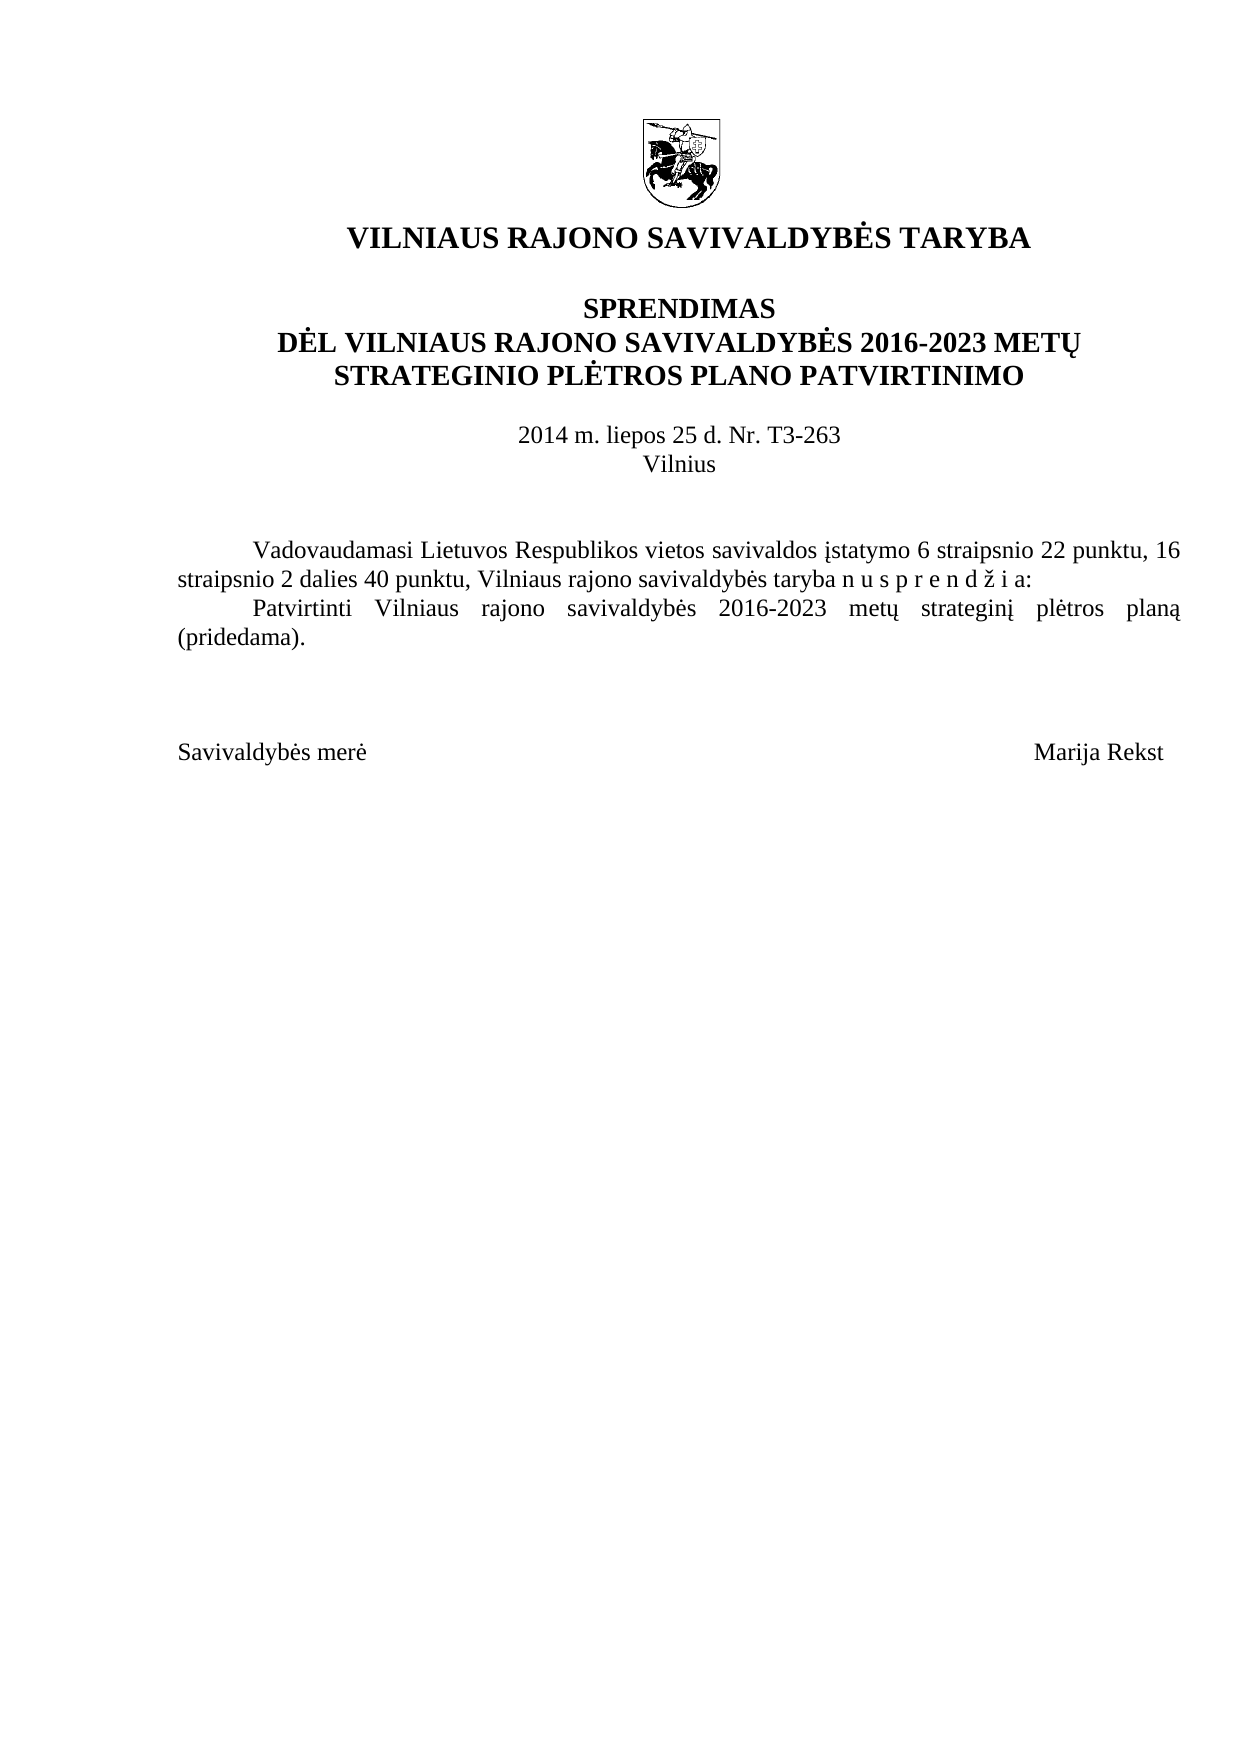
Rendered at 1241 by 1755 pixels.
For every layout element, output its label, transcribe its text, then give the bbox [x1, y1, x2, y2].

text Vilnius [177, 449, 1181, 478]
text Patvirtinti Vilniaus rajono savivaldybės 2016-2023 metų strateginį plėtros planą (pridedama). [177, 593, 1181, 651]
text DĖL VILNIAUS RAJONO SAVIVALDYBĖS 2016-2023 METŲ STRATEGINIO PLĖTROS PLANO PATVIRTINIMO [177, 325, 1181, 392]
text Savivaldybės merė Marija Rekst [177, 737, 1181, 766]
text Vadovaudamasi Lietuvos Respublikos vietos savivaldos įstatymo 6 straipsnio 22 punktu, 16 straipsnio 2 dalies 40 punktu, Vilniaus rajono savivaldybės taryba n u s p r e n d ž i a: [177, 536, 1181, 593]
text SPRENDIMAS [177, 291, 1181, 325]
text 2014 m. liepos 25 d. Nr. T3-263 [177, 421, 1181, 449]
text VILNIAUS RAJONO SAVIVALDYBĖS TARYBA [192, 219, 1186, 255]
